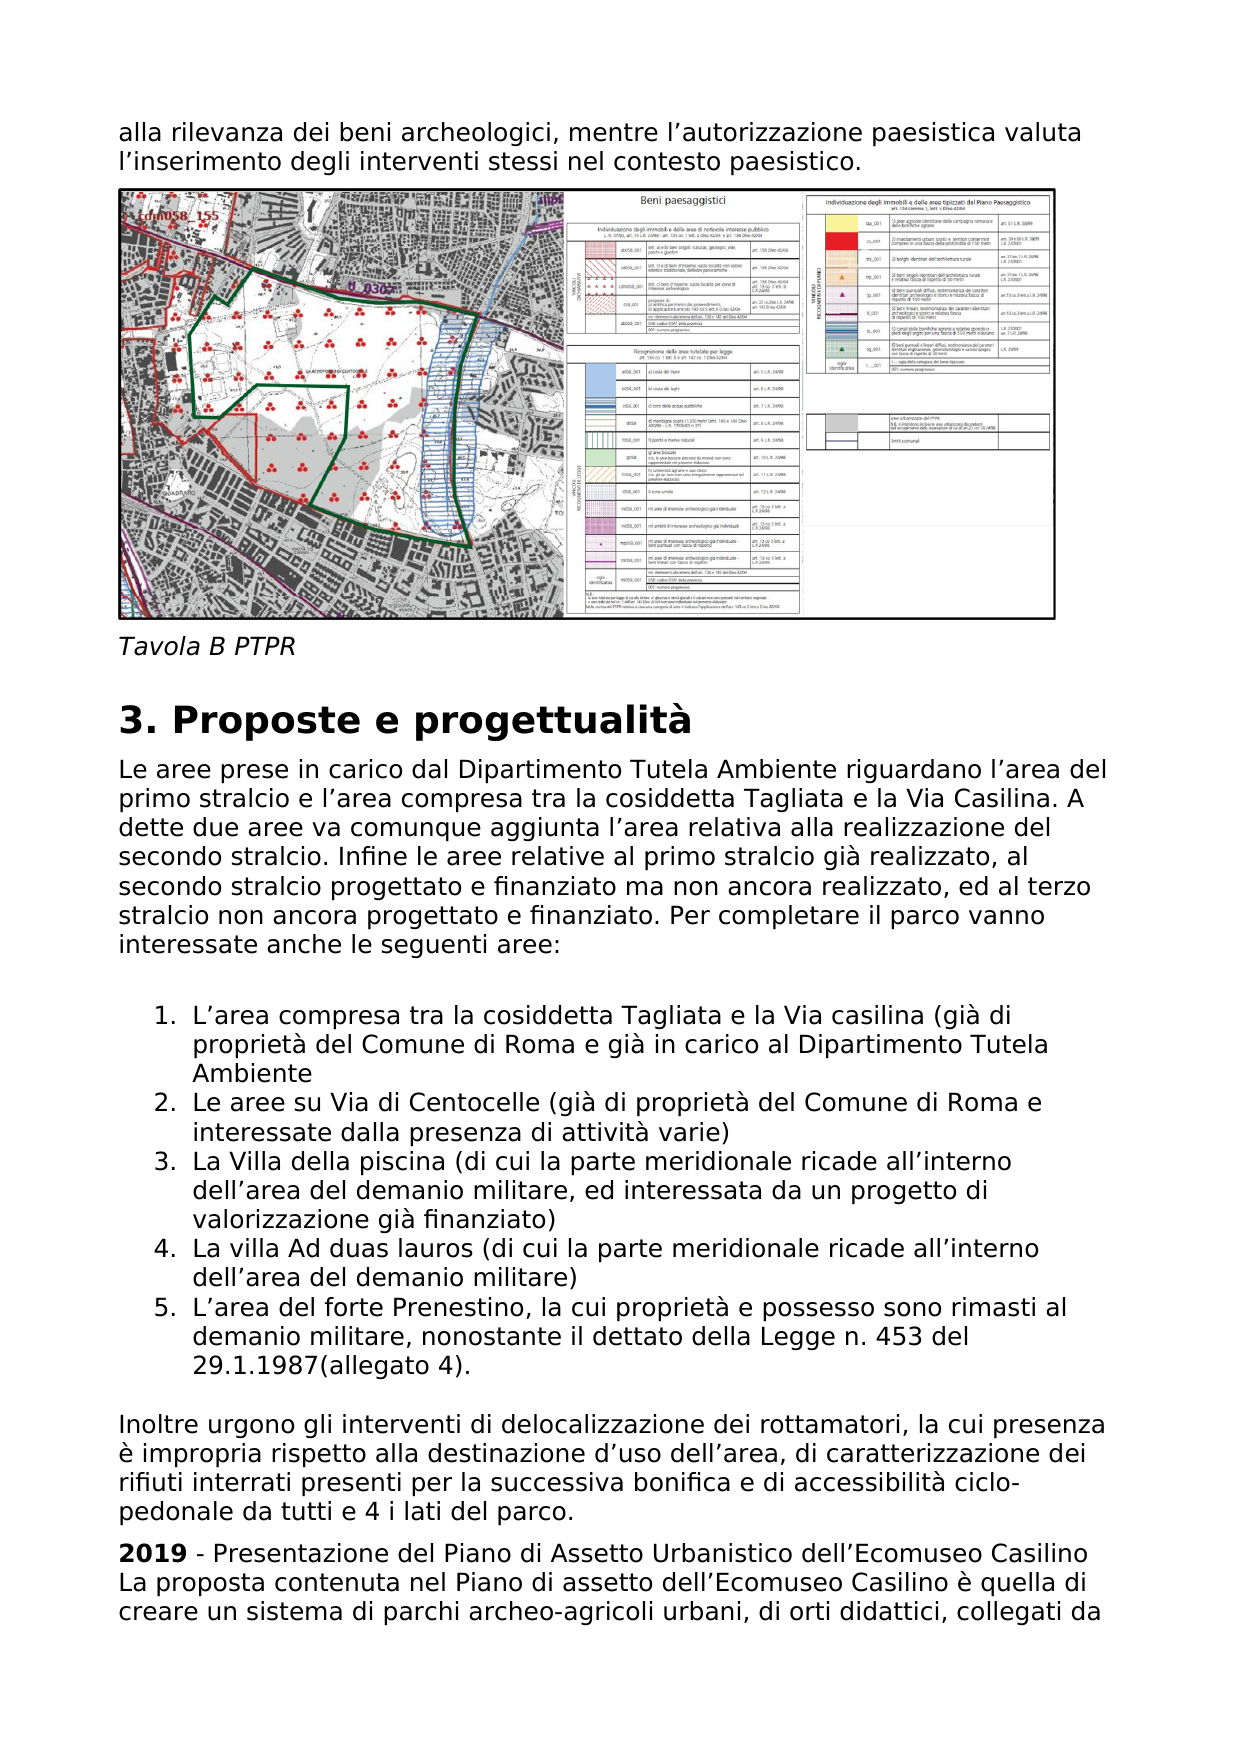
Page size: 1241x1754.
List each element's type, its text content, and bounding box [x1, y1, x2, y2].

list L’area compresa tra la cosiddetta Tagliata e la Via casilina (già di proprietà del Comune di Roma e già in carico al Dipartimento Tutela Ambiente [177, 1001, 1122, 1089]
text Le aree prese in carico dal Dipartimento Tutela Ambiente riguardano l’area del primo stralcio e l’area compresa tra la cosiddetta Tagliata e la Via Casilina. A dette due aree va comunque aggiunta l’area relativa alla realizzazione del secondo stralcio. Infine le aree relative al primo stralcio già realizzato, al secondo stralcio progettato e finanziato ma non ancora realizzato, ed al terzo stralcio non ancora progettato e finanziato. Per completare il parco vanno interessate anche le seguenti aree: [118, 755, 1122, 959]
text Tavola B PTPR [118, 632, 1122, 661]
list La villa Ad duas lauros (di cui la parte meridionale ricade all’interno dell’area del demanio militare) [177, 1234, 1122, 1293]
list La Villa della piscina (di cui la parte meridionale ricade all’interno dell’area del demanio militare, ed interessata da un progetto di valorizzazione già finanziato) [177, 1147, 1122, 1234]
subtitle 3. Proposte e progettualità [118, 699, 1122, 742]
text 2019 - Presentazione del Piano di Assetto Urbanistico dell’Ecomuseo Casilino La proposta contenuta nel Piano di assetto dell’Ecomuseo Casilino è quella di creare un sistema di parchi archeo-agricoli urbani, di orti didattici, collegati da [118, 1539, 1122, 1626]
list Le aree su Via di Centocelle (già di proprietà del Comune di Roma e interessate dalla presenza di attività varie) [177, 1089, 1122, 1147]
text Inoltre urgono gli interventi di delocalizzazione dei rottamatori, la cui presenza è impropria rispetto alla destinazione d’uso dell’area, di caratterizzazione dei rifiuti interrati presenti per la successiva bonifica e di accessibilità ciclo-pedonale da tutti e 4 i lati del parco. [118, 1410, 1122, 1526]
picture [118, 188, 1056, 620]
text alla rilevanza dei beni archeologici, mentre l’autorizzazione paesistica valuta l’inserimento degli interventi stessi nel contesto paesistico. [118, 118, 1122, 176]
list L’area del forte Prenestino, la cui proprietà e possesso sono rimasti al demanio militare, nonostante il dettato della Legge n. 453 del 29.1.1987(allegato 4). [177, 1293, 1122, 1380]
